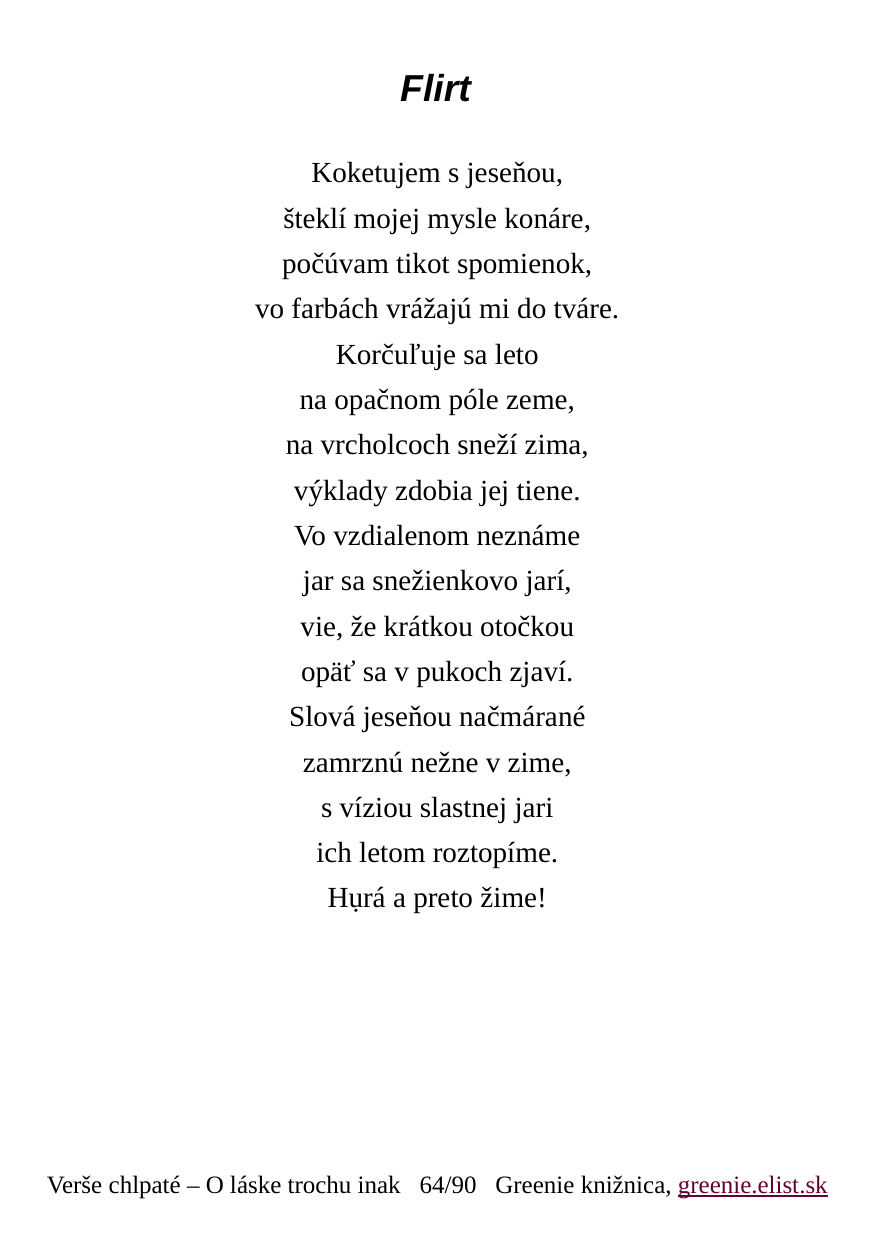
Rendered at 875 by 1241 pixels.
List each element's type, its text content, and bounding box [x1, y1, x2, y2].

text vie, že krátkou otočkou [41, 609, 833, 642]
text výklady zdobia jej tiene. [41, 473, 833, 506]
text Vo vzdialenom neznáme [41, 518, 833, 552]
text zamrznú nežne v zime, [41, 745, 833, 778]
text Hụrá a preto žime! [41, 881, 833, 914]
text opäť sa v pukoch zjaví. [41, 654, 833, 688]
text jar sa snežienkovo jarí, [41, 563, 833, 597]
subtitle Flirt [41, 66, 833, 109]
text Slová jeseňou načmárané [41, 699, 833, 733]
text počúvam tikot spomienok, [41, 246, 833, 280]
text s víziou slastnej jari [41, 790, 833, 823]
text Korčuľuje sa leto [41, 337, 833, 370]
text šteklí mojej mysle konáre, [41, 201, 833, 234]
text na vrcholcoch sneží zima, [41, 427, 833, 461]
text ich letom roztopíme. [41, 835, 833, 869]
text vo farbách vrážajú mi do tváre. [41, 292, 833, 325]
text na opačnom póle zeme, [41, 382, 833, 416]
text Koketujem s jeseňou, [41, 156, 833, 189]
